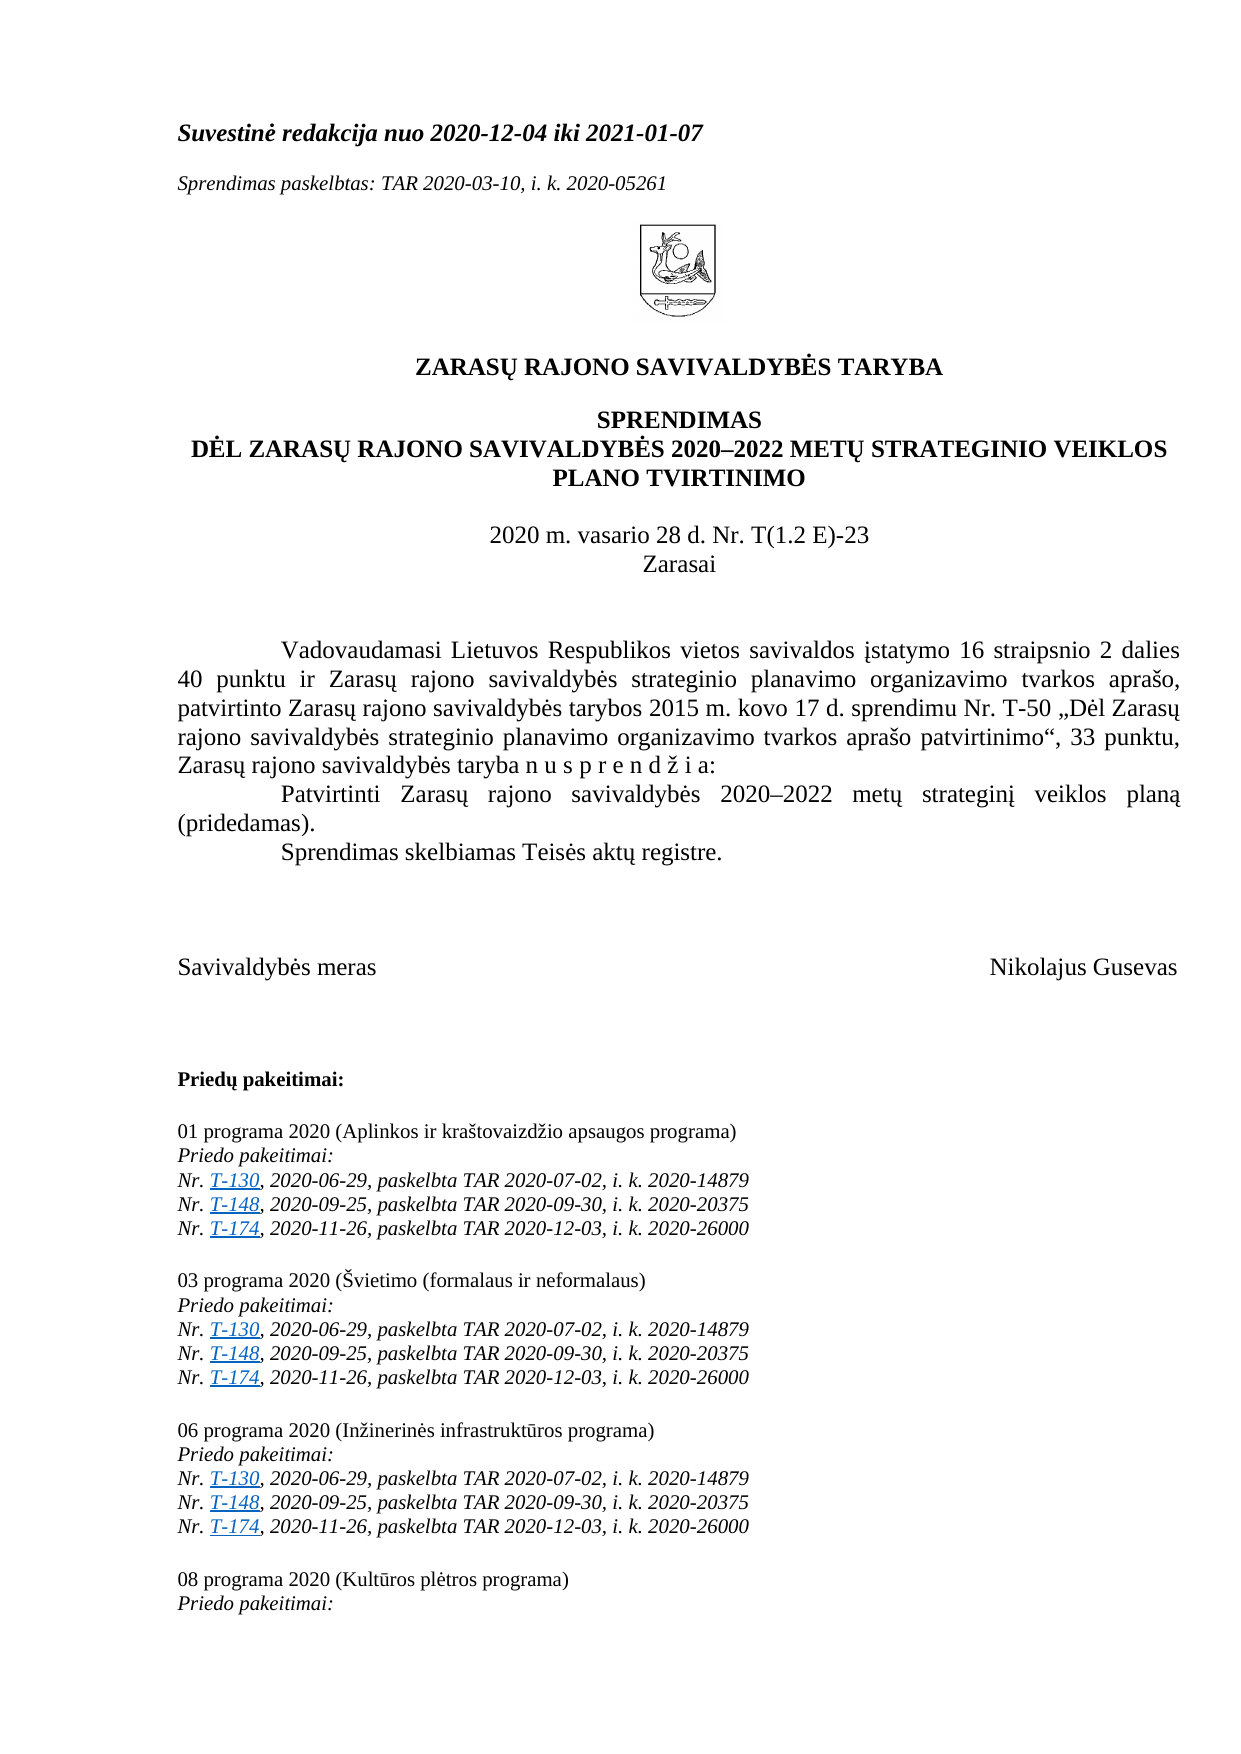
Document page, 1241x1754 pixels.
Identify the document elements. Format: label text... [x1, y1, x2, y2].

text Patvirtinti Zarasų rajono savivaldybės 2020–2022 metų strateginį veiklos planą (pridedamas). [177, 779, 1181, 837]
text Savivaldybės meras Nikolajus Gusevas [177, 952, 1181, 980]
text Zarasų rajono savivaldybės taryba [177, 352, 1181, 381]
text Priedo pakeitimai: [177, 1591, 1181, 1615]
text Suvestinė redakcija nuo 2020-12-04 iki 2021-01-07 [177, 118, 1181, 147]
text Nr. T-130, 2020-06-29, paskelbta TAR 2020-07-02, i. k. 2020-14879 [177, 1466, 1181, 1490]
text Nr. T-148, 2020-09-25, paskelbta TAR 2020-09-30, i. k. 2020-20375 [177, 1192, 1181, 1216]
text Priedo pakeitimai: [177, 1292, 1181, 1317]
text 01 programa 2020 (Aplinkos ir kraštovaizdžio apsaugos programa) [177, 1119, 1181, 1143]
text Nr. T-174, 2020-11-26, paskelbta TAR 2020-12-03, i. k. 2020-26000 [177, 1514, 1181, 1538]
text 2020 m. vasario 28 d. Nr. T(1.2 E)-23 [177, 520, 1181, 549]
text Sprendimas paskelbtas: TAR 2020-03-10, i. k. 2020-05261 [177, 171, 1181, 195]
text 08 programa 2020 (Kultūros plėtros programa) [177, 1567, 1181, 1591]
text Nr. T-174, 2020-11-26, paskelbta TAR 2020-12-03, i. k. 2020-26000 [177, 1365, 1181, 1389]
text Vadovaudamasi Lietuvos Respublikos vietos savivaldos įstatymo 16 straipsnio 2 dalies 40 punktu ir Zarasų rajono savivaldybės strateginio planavimo organizavimo tvarkos aprašo, patvirtinto Zarasų rajono savivaldybės tarybos 2015 m. kovo 17 d. sprendimu Nr. T-50 „Dėl Zarasų rajono savivaldybės strateginio planavimo organizavimo tvarkos aprašo patvirtinimo“, 33 punktu, Zarasų rajono savivaldybės taryba n u s p r e n d ž i a: [177, 635, 1181, 779]
text Priedo pakeitimai: [177, 1442, 1181, 1466]
text Zarasai [177, 549, 1181, 578]
text Nr. T-130, 2020-06-29, paskelbta TAR 2020-07-02, i. k. 2020-14879 [177, 1317, 1181, 1341]
text 06 programa 2020 (Inžinerinės infrastruktūros programa) [177, 1417, 1181, 1442]
text Sprendimas skelbiamas Teisės aktų registre. [207, 837, 1181, 865]
text SPRENDIMAS [177, 405, 1181, 434]
text DĖL ZARASŲ RAJONO SAVIVALDYBĖS 2020–2022 metų STRATEGINIO VEIKLOS PLANO TVIRTINIMO [177, 434, 1181, 492]
text Nr. T-148, 2020-09-25, paskelbta TAR 2020-09-30, i. k. 2020-20375 [177, 1490, 1181, 1514]
text Priedo pakeitimai: [177, 1143, 1181, 1167]
text Nr. T-174, 2020-11-26, paskelbta TAR 2020-12-03, i. k. 2020-26000 [177, 1216, 1181, 1240]
text Nr. T-148, 2020-09-25, paskelbta TAR 2020-09-30, i. k. 2020-20375 [177, 1341, 1181, 1365]
text Nr. T-130, 2020-06-29, paskelbta TAR 2020-07-02, i. k. 2020-14879 [177, 1167, 1181, 1192]
text 03 programa 2020 (Švietimo (formalaus ir neformalaus) [177, 1268, 1181, 1292]
text Priedų pakeitimai: [177, 1067, 1181, 1091]
